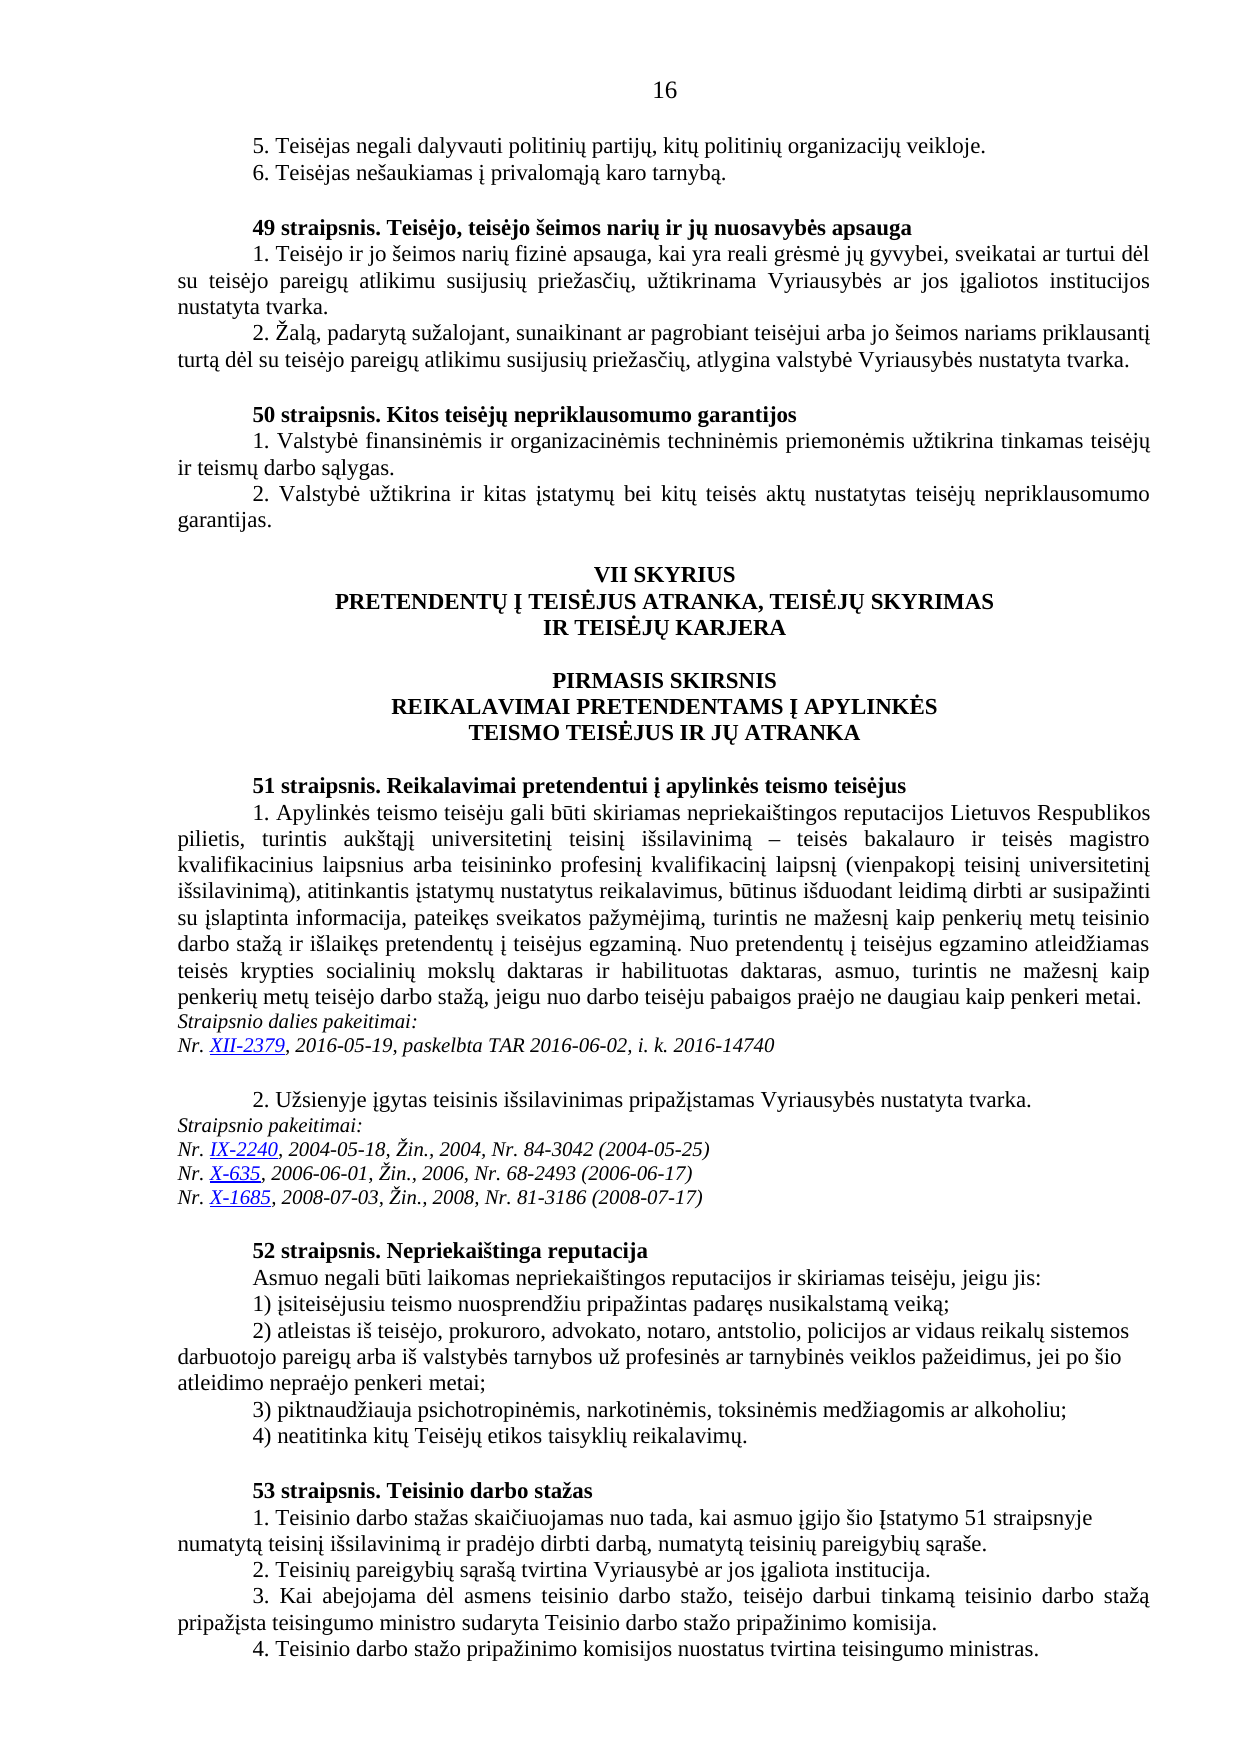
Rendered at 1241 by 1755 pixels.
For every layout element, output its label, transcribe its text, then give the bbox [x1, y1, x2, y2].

text 3. Kai abejojama dėl asmens teisinio darbo stažo, teisėjo darbui tinkamą teisinio darbo stažą pripažįsta teisingumo ministro sudaryta Teisinio darbo stažo pripažinimo komisija. [177, 1583, 1152, 1635]
text Asmuo negali būti laikomas nepriekaištingos reputacijos ir skiriamas teisėju, jeigu jis: [177, 1264, 1152, 1290]
text 1. Valstybė finansinėmis ir organizacinėmis techninėmis priemonėmis užtikrina tinkamas teisėjų ir teismų darbo sąlygas. [177, 427, 1152, 480]
text Nr. IX-2240, 2004-05-18, Žin., 2004, Nr. 84-3042 (2004-05-25) [177, 1137, 1152, 1161]
text 49 straipsnis. Teisėjo, teisėjo šeimos narių ir jų nuosavybės apsauga [177, 214, 1152, 240]
text 2. Teisinių pareigybių sąrašą tvirtina Vyriausybė ar jos įgaliota institucija. [177, 1556, 1152, 1583]
text 52 straipsnis. Nepriekaištinga reputacija [177, 1238, 1152, 1264]
text 2. Valstybė užtikrina ir kitas įstatymų bei kitų teisės aktų nustatytas teisėjų nepriklausomumo garantijas. [177, 480, 1152, 533]
text Straipsnio dalies pakeitimai: [177, 1009, 1152, 1033]
text Straipsnio pakeitimai: [177, 1113, 1152, 1137]
text 53 straipsnis. Teisinio darbo stažas [177, 1477, 1152, 1503]
text 2. Užsienyje įgytas teisinis išsilavinimas pripažįstamas Vyriausybės nustatyta tvarka. [177, 1086, 1152, 1113]
text 2) atleistas iš teisėjo, prokuroro, advokato, notaro, antstolio, policijos ar vidaus reikalų sistemos darbuotojo pareigų arba iš valstybės tarnybos už profesinės ar tarnybinės veiklos pažeidimus, jei po šio atleidimo nepraėjo penkeri metai; [177, 1317, 1152, 1396]
text 1. Teisėjo ir jo šeimos narių fizinė apsauga, kai yra reali grėsmė jų gyvybei, sveikatai ar turtui dėl su teisėjo pareigų atlikimu susijusių priežasčių, užtikrinama Vyriausybės ar jos įgaliotos institucijos nustatyta tvarka. [177, 240, 1152, 319]
text 50 straipsnis. Kitos teisėjų nepriklausomumo garantijos [177, 401, 1152, 427]
text 4. Teisinio darbo stažo pripažinimo komisijos nuostatus tvirtina teisingumo ministras. [177, 1635, 1152, 1662]
text PIRMASIS SKIRSNIS [177, 667, 1152, 693]
text REIKALAVIMAI PRETENDENTAMS Į APYLINKĖS [177, 693, 1152, 719]
text Nr. XII-2379, 2016-05-19, paskelbta TAR 2016-06-02, i. k. 2016-14740 [177, 1033, 1152, 1057]
text Nr. X-635, 2006-06-01, Žin., 2006, Nr. 68-2493 (2006-06-17) [177, 1161, 1152, 1185]
text 3) piktnaudžiauja psichotropinėmis, narkotinėmis, toksinėmis medžiagomis ar alkoholiu; [177, 1396, 1152, 1422]
text 5. Teisėjas negali dalyvauti politinių partijų, kitų politinių organizacijų veikloje. [177, 132, 1152, 159]
text IR TEISĖJŲ KARJERA [177, 614, 1152, 640]
text 51 straipsnis. Reikalavimai pretendentui į apylinkės teismo teisėjus [177, 772, 1152, 798]
text Nr. X-1685, 2008-07-03, Žin., 2008, Nr. 81-3186 (2008-07-17) [177, 1185, 1152, 1209]
text TEISMO TEISĖJUS IR JŲ ATRANKA [177, 719, 1152, 746]
text 2. Žalą, padarytą sužalojant, sunaikinant ar pagrobiant teisėjui arba jo šeimos nariams priklausantį turtą dėl su teisėjo pareigų atlikimu susijusių priežasčių, atlygina valstybė Vyriausybės nustatyta tvarka. [177, 319, 1152, 372]
subtitle VII SKYRIUS [177, 561, 1152, 588]
text 1. Apylinkės teismo teisėju gali būti skiriamas nepriekaištingos reputacijos Lietuvos Respublikos pilietis, turintis aukštąjį universitetinį teisinį išsilavinimą – teisės bakalauro ir teisės magistro kvalifikacinius laipsnius arba teisininko profesinį kvalifikacinį laipsnį (vienpakopį teisinį universitetinį išsilavinimą), atitinkantis įstatymų nustatytus reikalavimus, būtinus išduodant leidimą dirbti ar susipažinti su įslaptinta informacija, pateikęs sveikatos pažymėjimą, turintis ne mažesnį kaip penkerių metų teisinio darbo stažą ir išlaikęs pretendentų į teisėjus egzaminą. Nuo pretendentų į teisėjus egzamino atleidžiamas teisės krypties socialinių mokslų daktaras ir habilituotas daktaras, asmuo, turintis ne mažesnį kaip penkerių metų teisėjo darbo stažą, jeigu nuo darbo teisėju pabaigos praėjo ne daugiau kaip penkeri metai. [177, 798, 1152, 1009]
text 1) įsiteisėjusiu teismo nuosprendžiu pripažintas padaręs nusikalstamą veiką; [177, 1290, 1152, 1317]
text 4) neatitinka kitų Teisėjų etikos taisyklių reikalavimų. [177, 1422, 1152, 1448]
text 6. Teisėjas nešaukiamas į privalomąją karo tarnybą. [177, 159, 1152, 185]
text PRETENDENTŲ Į TEISĖJUS ATRANKA, TEISĖJŲ SKYRIMAS [177, 588, 1152, 614]
text 1. Teisinio darbo stažas skaičiuojamas nuo tada, kai asmuo įgijo šio Įstatymo 51 straipsnyje numatytą teisinį išsilavinimą ir pradėjo dirbti darbą, numatytą teisinių pareigybių sąraše. [177, 1503, 1152, 1556]
